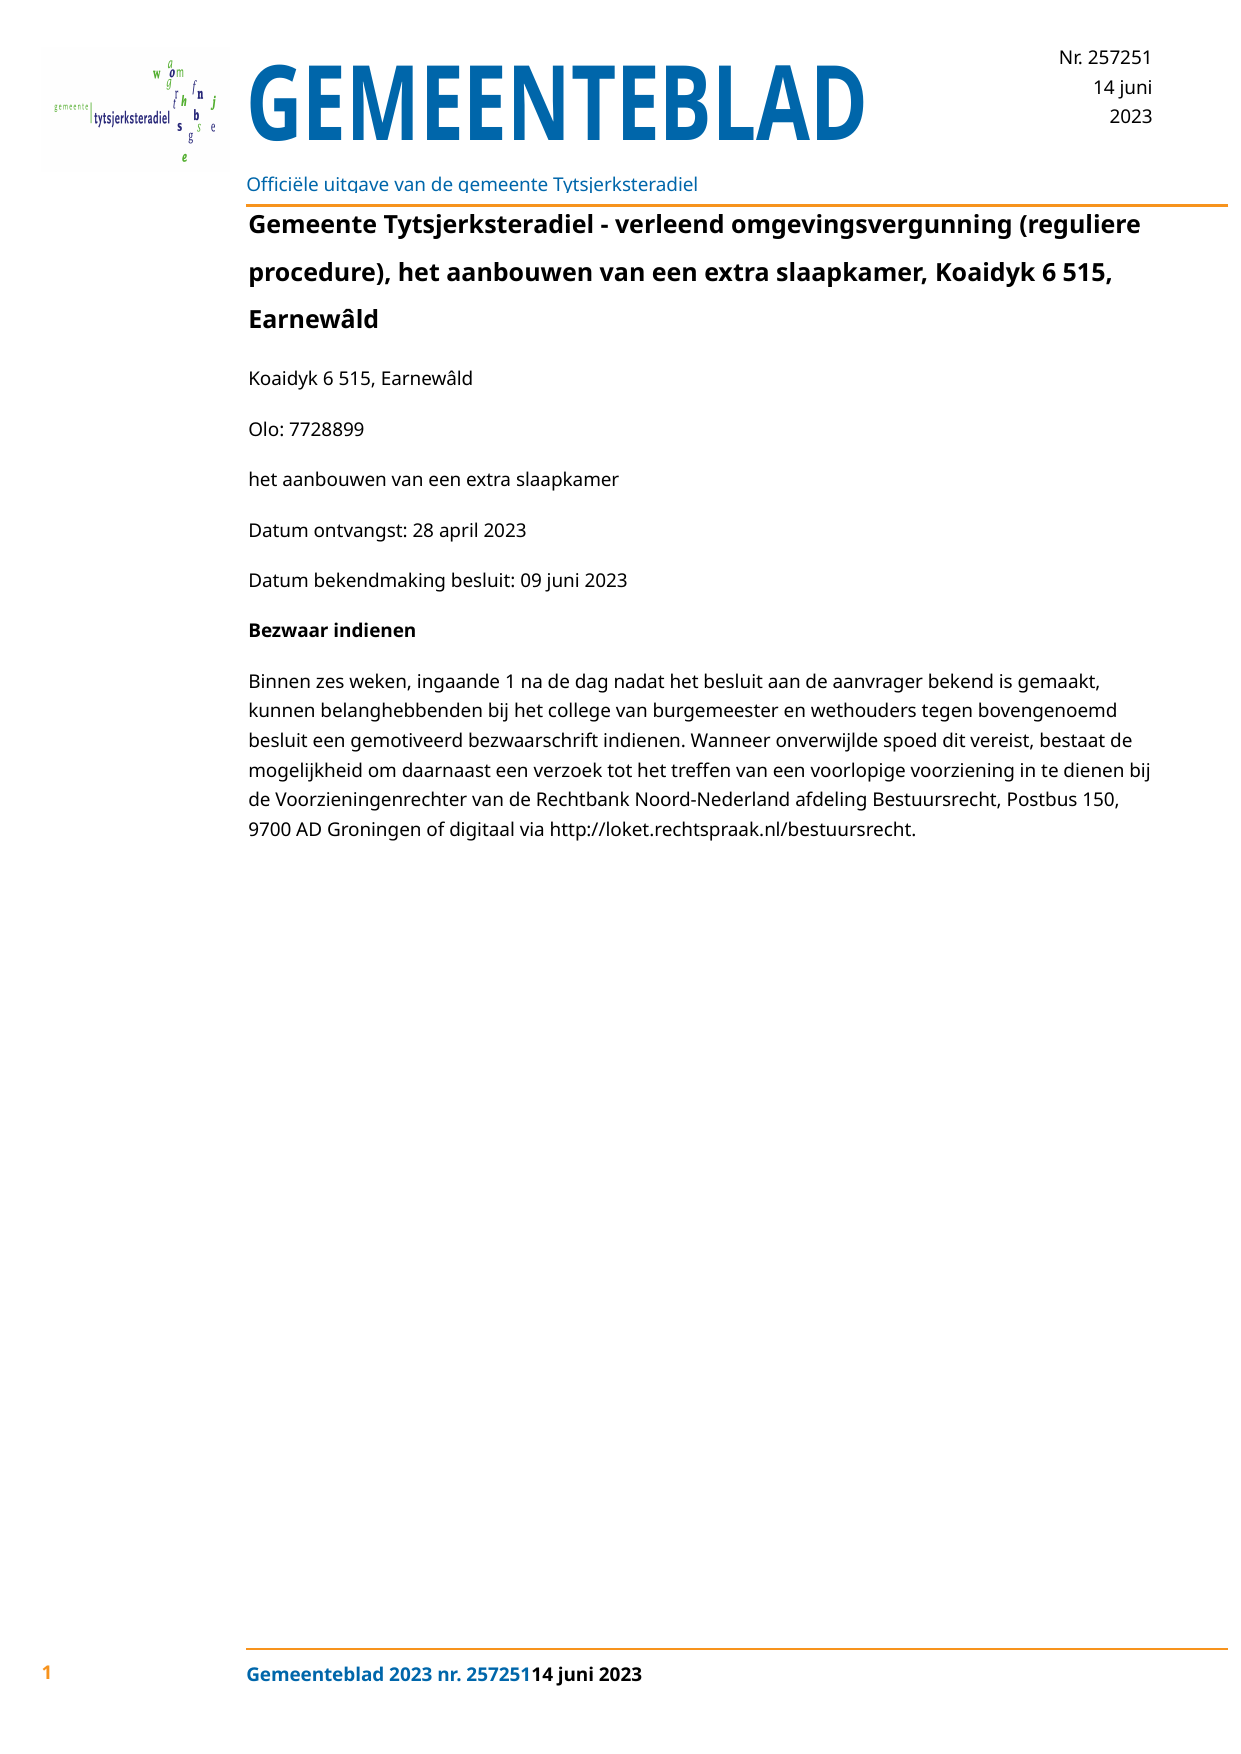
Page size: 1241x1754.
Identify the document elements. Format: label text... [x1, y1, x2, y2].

text Binnen zes weken, ingaande 1 na de dag nadat het besluit aan de aanvrager bekend is gemaakt, kunnen belanghebbenden bij het college van burgemeester en wethouders tegen bovengenoemd besluit een gemotiveerd bezwaarschrift indienen. Wanneer onverwijlde spoed dit vereist, bestaat de mogelijkheid om daarnaast een verzoek tot het treffen van een voorlopige voorziening in te dienen bij de Voorzieningenrechter van de Rechtbank Noord-Nederland afdeling Bestuursrecht, Postbus 150, 9700 AD Groningen of digitaal via http://loket.rechtspraak.nl/bestuursrecht. [248, 668, 1152, 842]
text Bezwaar indienen [248, 618, 1152, 643]
text Gemeente Tytsjerksteradiel - verleend omgevingsvergunning (reguliere procedure), het aanbouwen van een extra slaapkamer, Koaidyk 6 515, Earnewâld [248, 207, 1152, 336]
text het aanbouwen van een extra slaapkamer [248, 466, 1152, 492]
text Datum ontvangst: 28 april 2023 [248, 517, 1152, 542]
text Datum bekendmaking besluit: 09 juni 2023 [248, 567, 1152, 593]
picture [41, 47, 231, 172]
text Olo: 7728899 [248, 416, 1152, 442]
text Koaidyk 6 515, Earnewâld [248, 366, 1152, 391]
